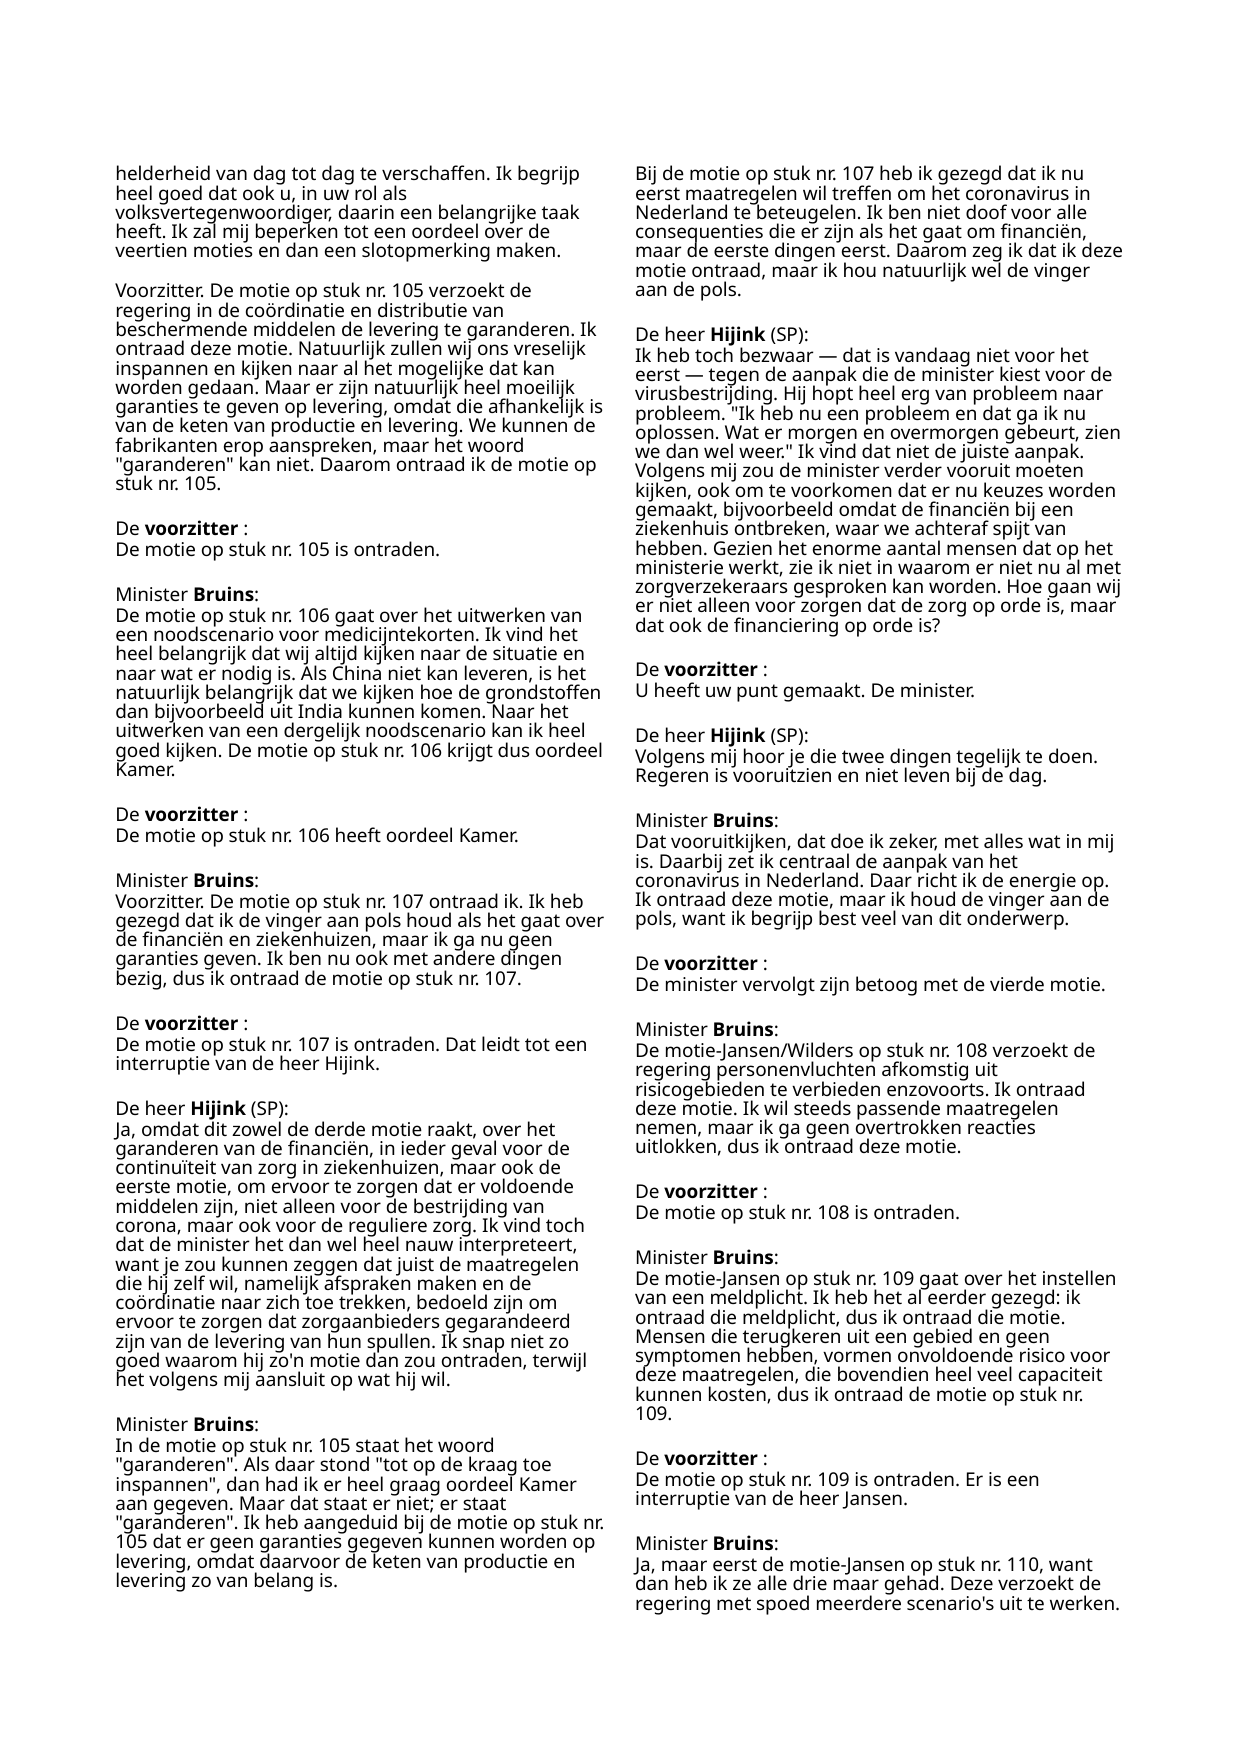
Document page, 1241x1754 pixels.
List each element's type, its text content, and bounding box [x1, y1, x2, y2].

text Minister Bruins: [635, 1530, 1125, 1556]
text De voorzitter : [635, 951, 1125, 976]
text Bij de motie op stuk nr. 107 heb ik gezegd dat ik nu eerst maatregelen wil treffen om het coronavirus in Nederland te beteugelen. Ik ben niet doof voor alle consequenties die er zijn als het gaat om financiën, maar de eerste dingen eerst. Daarom zeg ik dat ik deze motie ontraad, maar ik hou natuurlijk wel de vinger aan de pols. [635, 165, 1125, 300]
text De heer Hijink (SP): [115, 1095, 605, 1121]
text helderheid van dag tot dag te verschaffen. Ik begrijp heel goed dat ook u, in uw rol als volksvertegenwoordiger, daarin een belangrijke taak heeft. Ik zal mij beperken tot een oordeel over de veertien moties en dan een slotopmerking maken. [115, 165, 605, 262]
text Minister Bruins: [635, 1016, 1125, 1042]
text Minister Bruins: [115, 1411, 605, 1437]
text Minister Bruins: [635, 1244, 1125, 1270]
text De heer Hijink (SP): [635, 321, 1125, 347]
text De motie-Jansen/Wilders op stuk nr. 108 verzoekt de regering personenvluchten afkomstig uit risicogebieden te verbieden enzovoorts. Ik ontraad deze motie. Ik wil steeds passende maatregelen nemen, maar ik ga geen overtrokken reacties uitlokken, dus ik ontraad deze motie. [635, 1042, 1125, 1158]
text De motie op stuk nr. 107 is ontraden. Dat leidt tot een interruptie van de heer Hijink. [115, 1036, 605, 1074]
text De heer Hijink (SP): [635, 722, 1125, 748]
text Dat vooruitkijken, dat doe ik zeker, met alles wat in mij is. Daarbij zet ik centraal de aanpak van het coronavirus in Nederland. Daar richt ik de energie op. Ik ontraad deze motie, maar ik houd de vinger aan de pols, want ik begrijp best veel van dit onderwerp. [635, 833, 1125, 930]
text Volgens mij hoor je die twee dingen tegelijk te doen. Regeren is vooruitzien en niet leven bij de dag. [635, 748, 1125, 787]
text De voorzitter : [115, 801, 605, 827]
text Ja, omdat dit zowel de derde motie raakt, over het garanderen van de financiën, in ieder geval voor de continuïteit van zorg in ziekenhuizen, maar ook de eerste motie, om ervoor te zorgen dat er voldoende middelen zijn, niet alleen voor de bestrijding van corona, maar ook voor de reguliere zorg. Ik vind toch dat de minister het dan wel heel nauw interpreteert, want je zou kunnen zeggen dat juist de maatregelen die hij zelf wil, namelijk afspraken maken en de coördinatie naar zich toe trekken, bedoeld zijn om ervoor te zorgen dat zorgaanbieders gegarandeerd zijn van de levering van hun spullen. Ik snap niet zo goed waarom hij zo'n motie dan zou ontraden, terwijl het volgens mij aansluit op wat hij wil. [115, 1121, 605, 1390]
text De motie op stuk nr. 106 heeft oordeel Kamer. [115, 827, 605, 846]
text Ik heb toch bezwaar — dat is vandaag niet voor het eerst — tegen de aanpak die de minister kiest voor de virusbestrijding. Hij hopt heel erg van probleem naar probleem. "Ik heb nu een probleem en dat ga ik nu oplossen. Wat er morgen en overmorgen gebeurt, zien we dan wel weer." Ik vind dat niet de juiste aanpak. Volgens mij zou de minister verder vooruit moeten kijken, ook om te voorkomen dat er nu keuzes worden gemaakt, bijvoorbeeld omdat de financiën bij een ziekenhuis ontbreken, waar we achteraf spijt van hebben. Gezien het enorme aantal mensen dat op het ministerie werkt, zie ik niet in waarom er niet nu al met zorgverzekeraars gesproken kan worden. Hoe gaan wij er niet alleen voor zorgen dat de zorg op orde is, maar dat ook de financiering op orde is? [635, 347, 1125, 636]
text De motie op stuk nr. 105 is ontraden. [115, 541, 605, 560]
text De motie op stuk nr. 106 gaat over het uitwerken van een noodscenario voor medicijntekorten. Ik vind het heel belangrijk dat wij altijd kijken naar de situatie en naar wat er nodig is. Als China niet kan leveren, is het natuurlijk belangrijk dat we kijken hoe de grondstoffen dan bijvoorbeeld uit India kunnen komen. Naar het uitwerken van een dergelijk noodscenario kan ik heel goed kijken. De motie op stuk nr. 106 krijgt dus oordeel Kamer. [115, 607, 605, 780]
text De minister vervolgt zijn betoog met de vierde motie. [635, 976, 1125, 996]
text De motie op stuk nr. 109 is ontraden. Er is een interruptie van de heer Jansen. [635, 1471, 1125, 1509]
text Minister Bruins: [115, 867, 605, 893]
text Voorzitter. De motie op stuk nr. 107 ontraad ik. Ik heb gezegd dat ik de vinger aan pols houd als het gaat over de financiën en ziekenhuizen, maar ik ga nu geen garanties geven. Ik ben nu ook met andere dingen bezig, dus ik ontraad de motie op stuk nr. 107. [115, 893, 605, 989]
text In de motie op stuk nr. 105 staat het woord "garanderen". Als daar stond "tot op de kraag toe inspannen", dan had ik er heel graag oordeel Kamer aan gegeven. Maar dat staat er niet; er staat "garanderen". Ik heb aangeduid bij de motie op stuk nr. 105 dat er geen garanties gegeven kunnen worden op levering, omdat daarvoor de keten van productie en levering zo van belang is. [115, 1437, 605, 1591]
text De motie-Jansen op stuk nr. 109 gaat over het instellen van een meldplicht. Ik heb het al eerder gezegd: ik ontraad die meldplicht, dus ik ontraad die motie. Mensen die terugkeren uit een gebied en geen symptomen hebben, vormen onvoldoende risico voor deze maatregelen, die bovendien heel veel capaciteit kunnen kosten, dus ik ontraad de motie op stuk nr. 109. [635, 1270, 1125, 1424]
text De voorzitter : [115, 1010, 605, 1036]
text De voorzitter : [635, 1445, 1125, 1471]
text Minister Bruins: [115, 581, 605, 607]
text U heeft uw punt gemaakt. De minister. [635, 682, 1125, 702]
text Voorzitter. De motie op stuk nr. 105 verzoekt de regering in de coördinatie en distributie van beschermende middelen de levering te garanderen. Ik ontraad deze motie. Natuurlijk zullen wij ons vreselijk inspannen en kijken naar al het mogelijke dat kan worden gedaan. Maar er zijn natuurlijk heel moeilijk garanties te geven op levering, omdat die afhankelijk is van de keten van productie en levering. We kunnen de fabrikanten erop aanspreken, maar het woord "garanderen" kan niet. Daarom ontraad ik de motie op stuk nr. 105. [115, 282, 605, 494]
text De motie op stuk nr. 108 is ontraden. [635, 1204, 1125, 1223]
text De voorzitter : [635, 657, 1125, 682]
text Minister Bruins: [635, 808, 1125, 833]
text Ja, maar eerst de motie-Jansen op stuk nr. 110, want dan heb ik ze alle drie maar gehad. Deze verzoekt de regering met spoed meerdere scenario's uit te werken. [635, 1556, 1125, 1614]
text De voorzitter : [635, 1178, 1125, 1204]
text De voorzitter : [115, 515, 605, 541]
